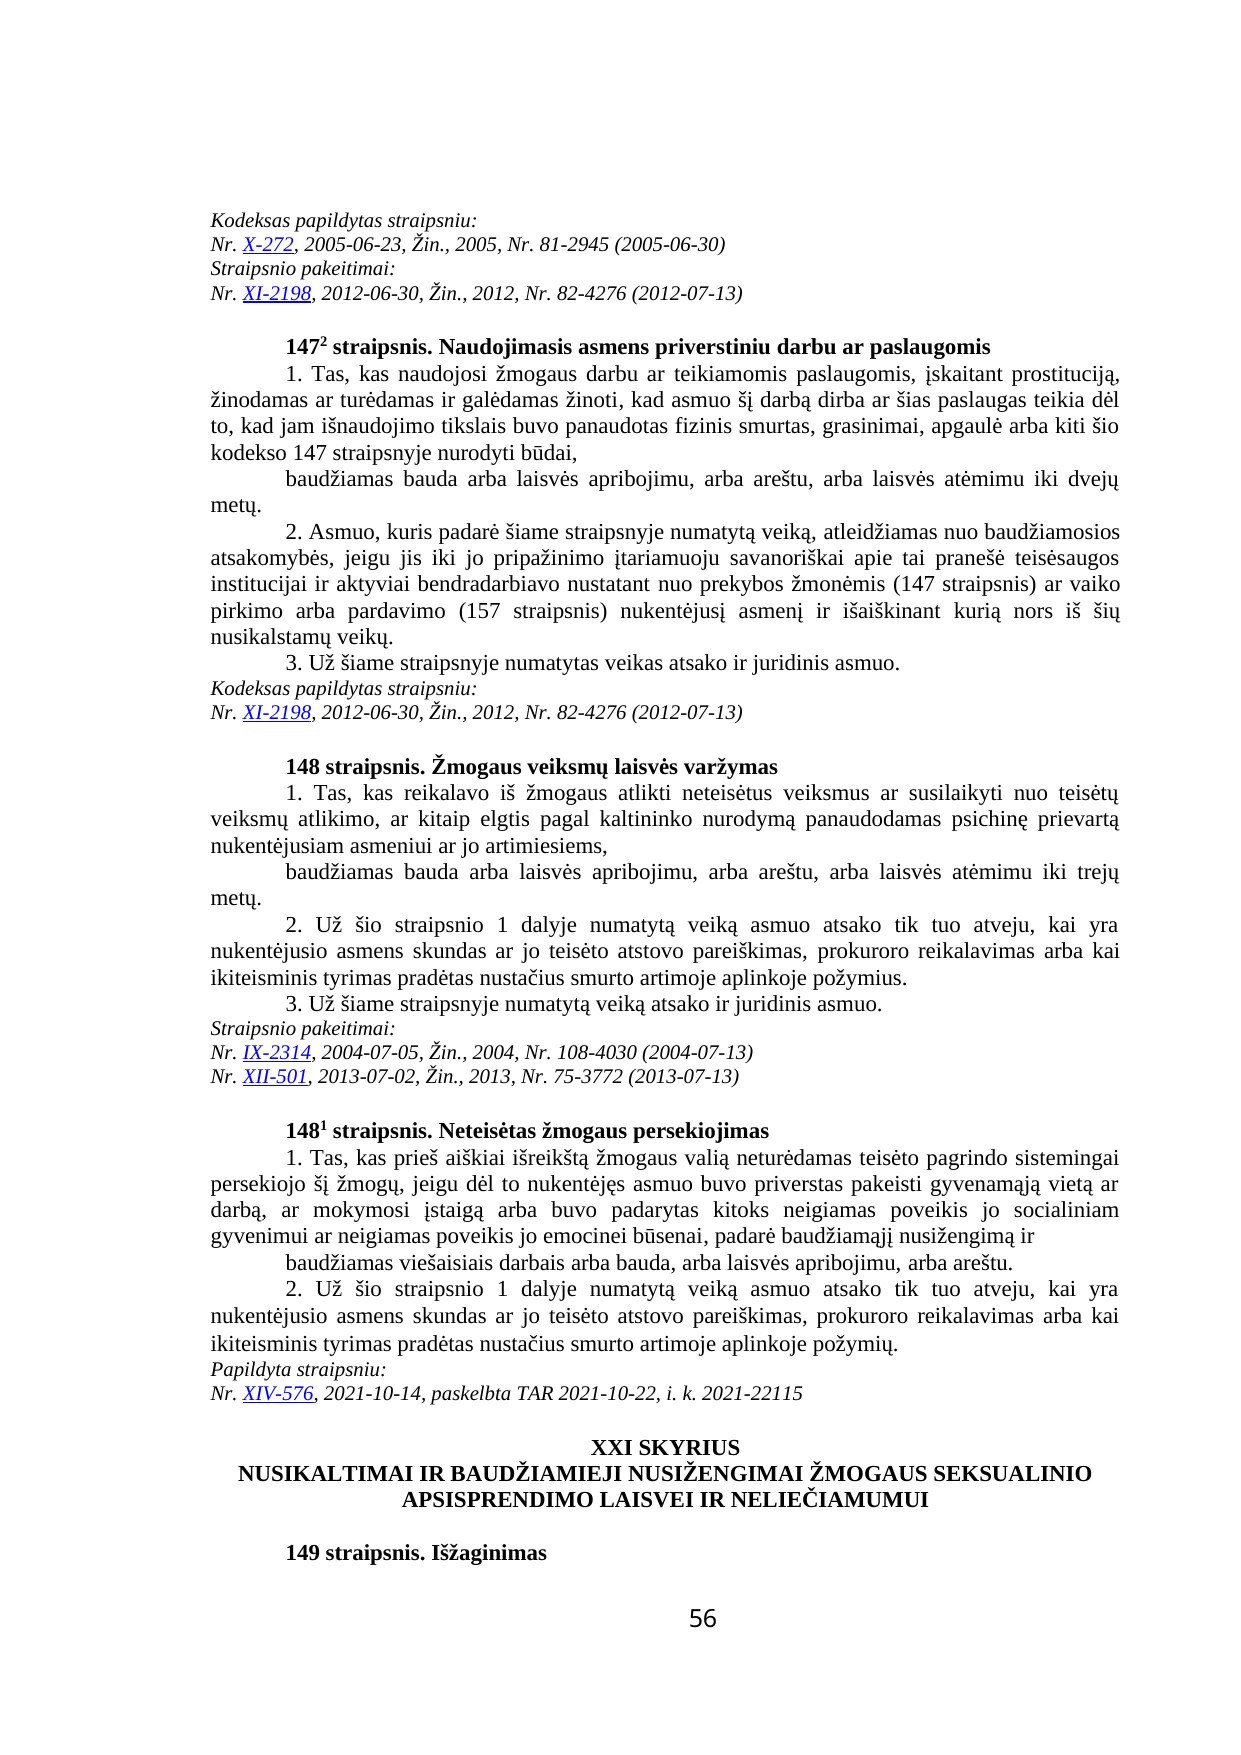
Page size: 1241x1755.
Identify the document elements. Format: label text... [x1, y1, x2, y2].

text Kodeksas papildytas straipsniu: [210, 676, 1120, 700]
text baudžiamas viešaisiais darbais arba bauda, arba laisvės apribojimu, arba areštu. [210, 1249, 1120, 1275]
text Kodeksas papildytas straipsniu: [210, 208, 1120, 232]
subtitle XXI SKYRIUS [210, 1434, 1120, 1460]
text 2. Už šio straipsnio 1 dalyje numatytą veiką asmuo atsako tik tuo atveju, kai yra nukentėjusio asmens skundas ar jo teisėto atstovo pareiškimas, prokuroro reikalavimas arba kai ikiteisminis tyrimas pradėtas nustačius smurto artimoje aplinkoje požymius. [210, 911, 1120, 990]
text 1472 straipsnis. Naudojimasis asmens priverstiniu darbu ar paslaugomis [210, 333, 1120, 359]
text 2. Asmuo, kuris padarė šiame straipsnyje numatytą veiką, atleidžiamas nuo baudžiamosios atsakomybės, jeigu jis iki jo pripažinimo įtariamuoju savanoriškai apie tai pranešė teisėsaugos institucijai ir aktyviai bendradarbiavo nustatant nuo prekybos žmonėmis (147 straipsnis) ar vaiko pirkimo arba pardavimo (157 straipsnis) nukentėjusį asmenį ir išaiškinant kurią nors iš šių nusikalstamų veikų. [210, 518, 1120, 649]
text Nr. XI-2198, 2012-06-30, Žin., 2012, Nr. 82-4276 (2012-07-13) [210, 700, 1120, 724]
text Nr. IX-2314, 2004-07-05, Žin., 2004, Nr. 108-4030 (2004-07-13) [210, 1040, 1120, 1064]
text Straipsnio pakeitimai: [210, 256, 1120, 280]
text 148 straipsnis. Žmogaus veiksmų laisvės varžymas [210, 753, 1120, 779]
text 1. Tas, kas prieš aiškiai išreikštą žmogaus valią neturėdamas teisėto pagrindo sistemingai persekiojo šį žmogų, jeigu dėl to nukentėjęs asmuo buvo priverstas pakeisti gyvenamąją vietą ar darbą, ar mokymosi įstaigą arba buvo padarytas kitoks neigiamas poveikis jo socialiniam gyvenimui ar neigiamas poveikis jo emocinei būsenai, padarė baudžiamąjį nusižengimą ir [210, 1143, 1120, 1249]
text Papildyta straipsniu: [210, 1357, 1120, 1381]
text Nr. XII-501, 2013-07-02, Žin., 2013, Nr. 75-3772 (2013-07-13) [210, 1064, 1120, 1088]
text 1. Tas, kas naudojosi žmogaus darbu ar teikiamomis paslaugomis, įskaitant prostituciją, žinodamas ar turėdamas ir galėdamas žinoti, kad asmuo šį darbą dirba ar šias paslaugas teikia dėl to, kad jam išnaudojimo tikslais buvo panaudotas fizinis smurtas, grasinimai, apgaulė arba kiti šio kodekso 147 straipsnyje nurodyti būdai, [210, 359, 1120, 465]
text 149 straipsnis. Išžaginimas [210, 1539, 1120, 1565]
text 1481 straipsnis. Neteisėtas žmogaus persekiojimas [210, 1117, 1120, 1143]
text Straipsnio pakeitimai: [210, 1016, 1120, 1040]
text 3. Už šiame straipsnyje numatytą veiką atsako ir juridinis asmuo. [210, 990, 1120, 1016]
text Nr. XI-2198, 2012-06-30, Žin., 2012, Nr. 82-4276 (2012-07-13) [210, 280, 1120, 304]
text 1. Tas, kas reikalavo iš žmogaus atlikti neteisėtus veiksmus ar susilaikyti nuo teisėtų veiksmų atlikimo, ar kitaip elgtis pagal kaltininko nurodymą panaudodamas psichinę prievartą nukentėjusiam asmeniui ar jo artimiesiems, [210, 779, 1120, 858]
text 2. Už šio straipsnio 1 dalyje numatytą veiką asmuo atsako tik tuo atveju, kai yra nukentėjusio asmens skundas ar jo teisėto atstovo pareiškimas, prokuroro reikalavimas arba kai ikiteisminis tyrimas pradėtas nustačius smurto artimoje aplinkoje požymių. [210, 1275, 1120, 1357]
text 3. Už šiame straipsnyje numatytas veikas atsako ir juridinis asmuo. [210, 649, 1120, 676]
text Nr. X-272, 2005-06-23, Žin., 2005, Nr. 81-2945 (2005-06-30) [210, 232, 1120, 256]
text NUSIKALTIMAI IR BAUDŽIAMIEJI NUSIŽENGIMAI ŽMOGAUS SEKSUALINIO APSISPRENDIMO LAISVEI IR NELIEČIAMUMUI [210, 1460, 1120, 1513]
text baudžiamas bauda arba laisvės apribojimu, arba areštu, arba laisvės atėmimu iki dvejų metų. [210, 465, 1120, 518]
text Nr. XIV-576, 2021-10-14, paskelbta TAR 2021-10-22, i. k. 2021-22115 [210, 1381, 1120, 1405]
text baudžiamas bauda arba laisvės apribojimu, arba areštu, arba laisvės atėmimu iki trejų metų. [210, 858, 1120, 911]
